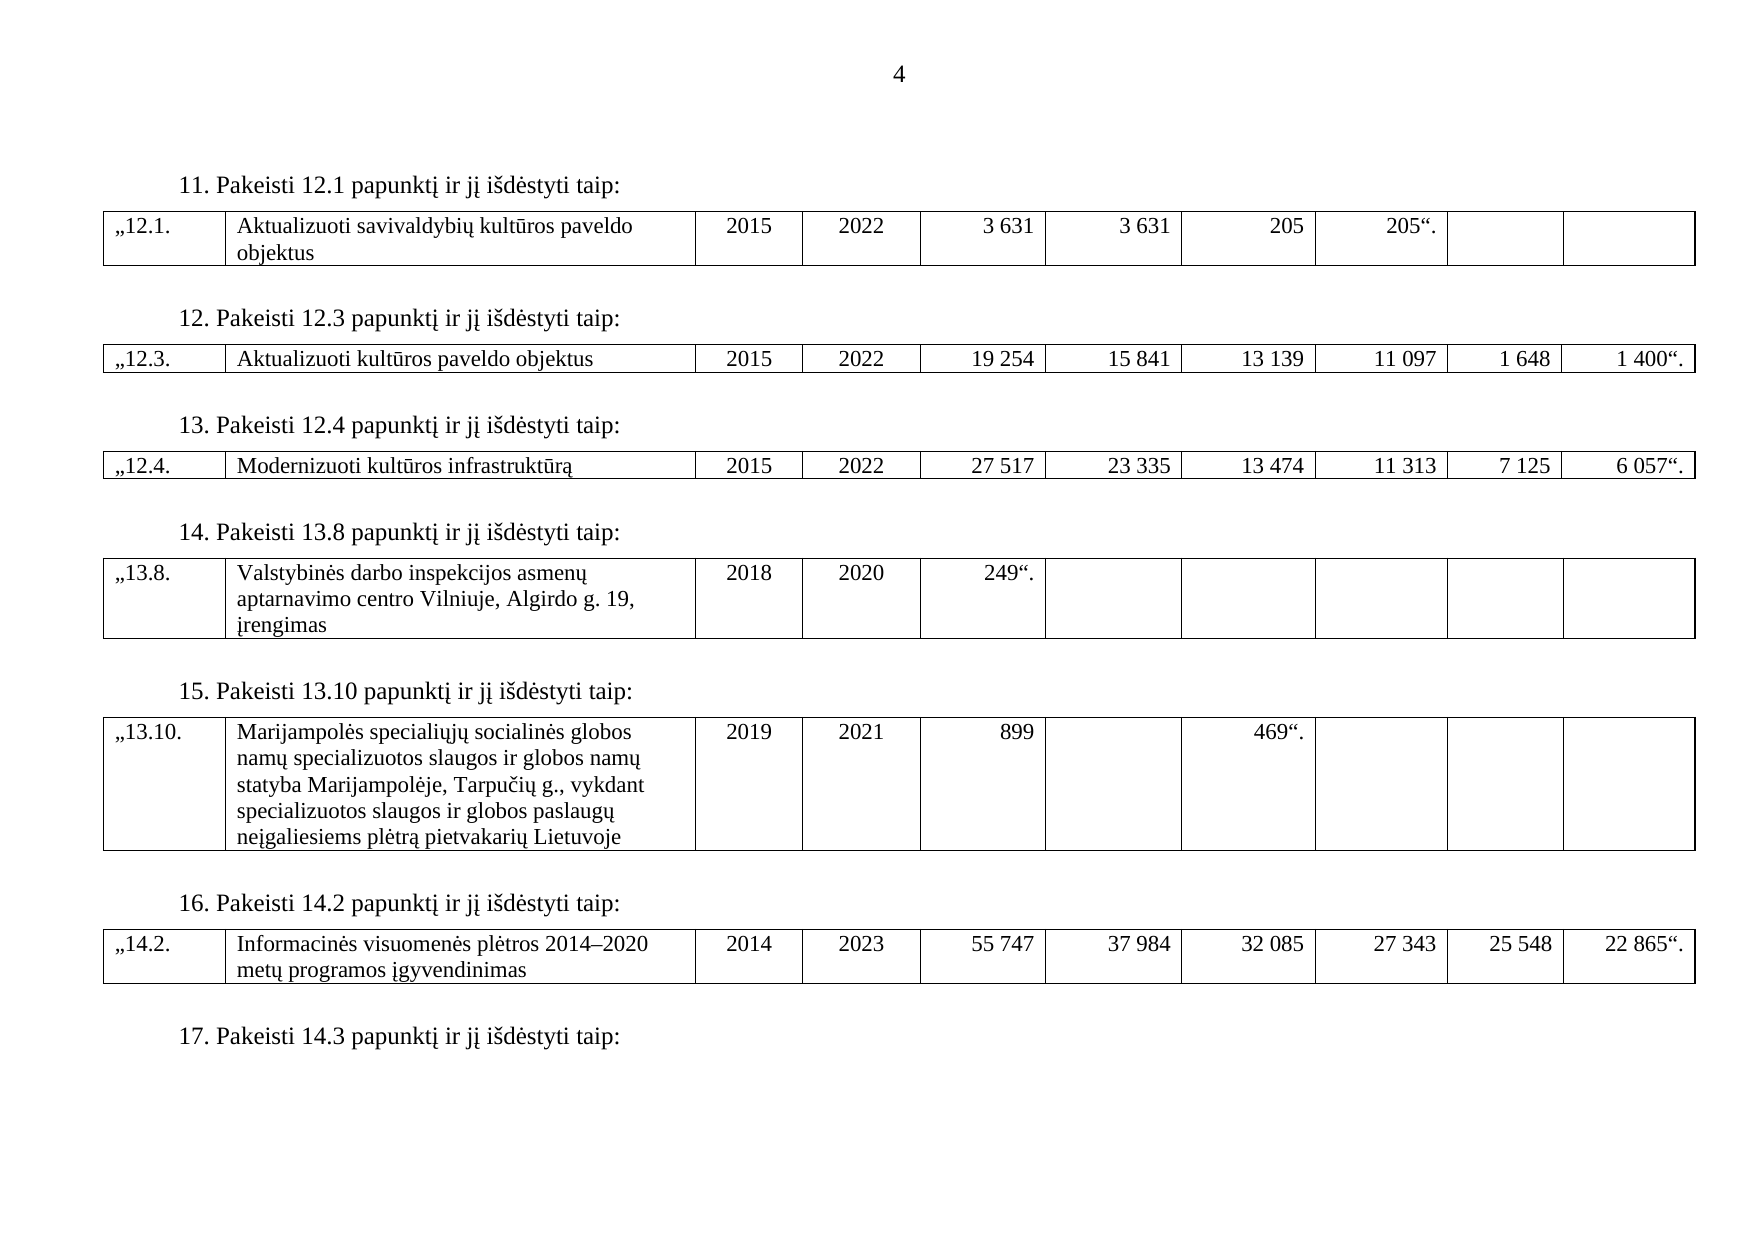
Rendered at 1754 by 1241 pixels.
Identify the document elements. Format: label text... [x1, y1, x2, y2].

table_header 249“. [921, 559, 1045, 638]
text 13. Pakeisti 12.4 papunktį ir jį išdėstyti taip: [103, 401, 1695, 439]
table_header 27 517 [921, 452, 1045, 478]
table_header 2014 [696, 930, 802, 983]
table_header Aktualizuoti savivaldybių kultūros paveldo objektus [226, 212, 695, 265]
table_header „12.1. [104, 212, 225, 265]
table_header 3 631 [921, 212, 1045, 265]
table_header 899 [921, 718, 1045, 850]
table_header 13 474 [1182, 452, 1315, 478]
table_header [1564, 212, 1694, 265]
table_header 7 125 [1448, 452, 1561, 478]
text 15. Pakeisti 13.10 papunktį ir jį išdėstyti taip: [103, 667, 1695, 705]
table_header 205“. [1316, 212, 1447, 265]
table_header [1448, 212, 1563, 265]
table_header 2022 [803, 212, 920, 265]
table_header Informacinės visuomenės plėtros 2014–2020 metų programos įgyvendinimas [226, 930, 695, 983]
table_header 6 057“. [1562, 452, 1694, 478]
table_header 19 254 [921, 345, 1045, 372]
table_header 25 548 [1448, 930, 1563, 983]
table_header 1 648 [1448, 345, 1561, 372]
table_header [1316, 718, 1447, 850]
table_header 23 335 [1046, 452, 1181, 478]
table_header Marijampolės specialiųjų socialinės globos namų specializuotos slaugos ir globos namų statyba Marijampolėje, Tarpučių g., vykdant specializuotos slaugos ir globos paslaugų neįgaliesiems plėtrą pietvakarių Lietuvoje [226, 718, 695, 850]
table_header [1182, 559, 1315, 638]
table_header 205 [1182, 212, 1315, 265]
table_header 2023 [803, 930, 920, 983]
table_header 2015 [696, 345, 802, 372]
table_header Modernizuoti kultūros infrastruktūrą [226, 452, 695, 478]
table_header 13 139 [1182, 345, 1315, 372]
table_header [1046, 559, 1181, 638]
text 16. Pakeisti 14.2 papunktį ir jį išdėstyti taip: [103, 879, 1695, 917]
table_header [1564, 559, 1694, 638]
table_header 37 984 [1046, 930, 1181, 983]
text 11. Pakeisti 12.1 papunktį ir jį išdėstyti taip: [103, 162, 1695, 199]
table_header [1448, 559, 1563, 638]
table_header „13.10. [104, 718, 225, 850]
table_header 1 400“. [1562, 345, 1694, 372]
table_header 2019 [696, 718, 802, 850]
table_header 2015 [696, 212, 802, 265]
table_header 2015 [696, 452, 802, 478]
table_header [1316, 559, 1447, 638]
table_header „13.8. [104, 559, 225, 638]
text 12. Pakeisti 12.3 papunktį ir jį išdėstyti taip: [103, 295, 1695, 332]
text 17. Pakeisti 14.3 papunktį ir jį išdėstyti taip: [103, 1012, 1695, 1050]
table_header 32 085 [1182, 930, 1315, 983]
table_header 2022 [803, 345, 920, 372]
table_header [1564, 718, 1694, 850]
table_header 2022 [803, 452, 920, 478]
table_header 11 097 [1316, 345, 1447, 372]
table_header [1046, 718, 1181, 850]
table_header 27 343 [1316, 930, 1447, 983]
table_header 3 631 [1046, 212, 1181, 265]
table_header 22 865“. [1564, 930, 1694, 983]
table_header „12.4. [104, 452, 225, 478]
table_header 55 747 [921, 930, 1045, 983]
table_header 2021 [803, 718, 920, 850]
table_header Valstybinės darbo inspekcijos asmenų aptarnavimo centro Vilniuje, Algirdo g. 19, įrengimas [226, 559, 695, 638]
table_header 15 841 [1046, 345, 1181, 372]
table_header [1448, 718, 1563, 850]
table_header 11 313 [1316, 452, 1447, 478]
text 14. Pakeisti 13.8 papunktį ir jį išdėstyti taip: [103, 508, 1695, 546]
table_header 469“. [1182, 718, 1315, 850]
table_header 2018 [696, 559, 802, 638]
table_header 2020 [803, 559, 920, 638]
table_header „12.3. [104, 345, 225, 372]
table_header Aktualizuoti kultūros paveldo objektus [226, 345, 695, 372]
table_header „14.2. [104, 930, 225, 983]
